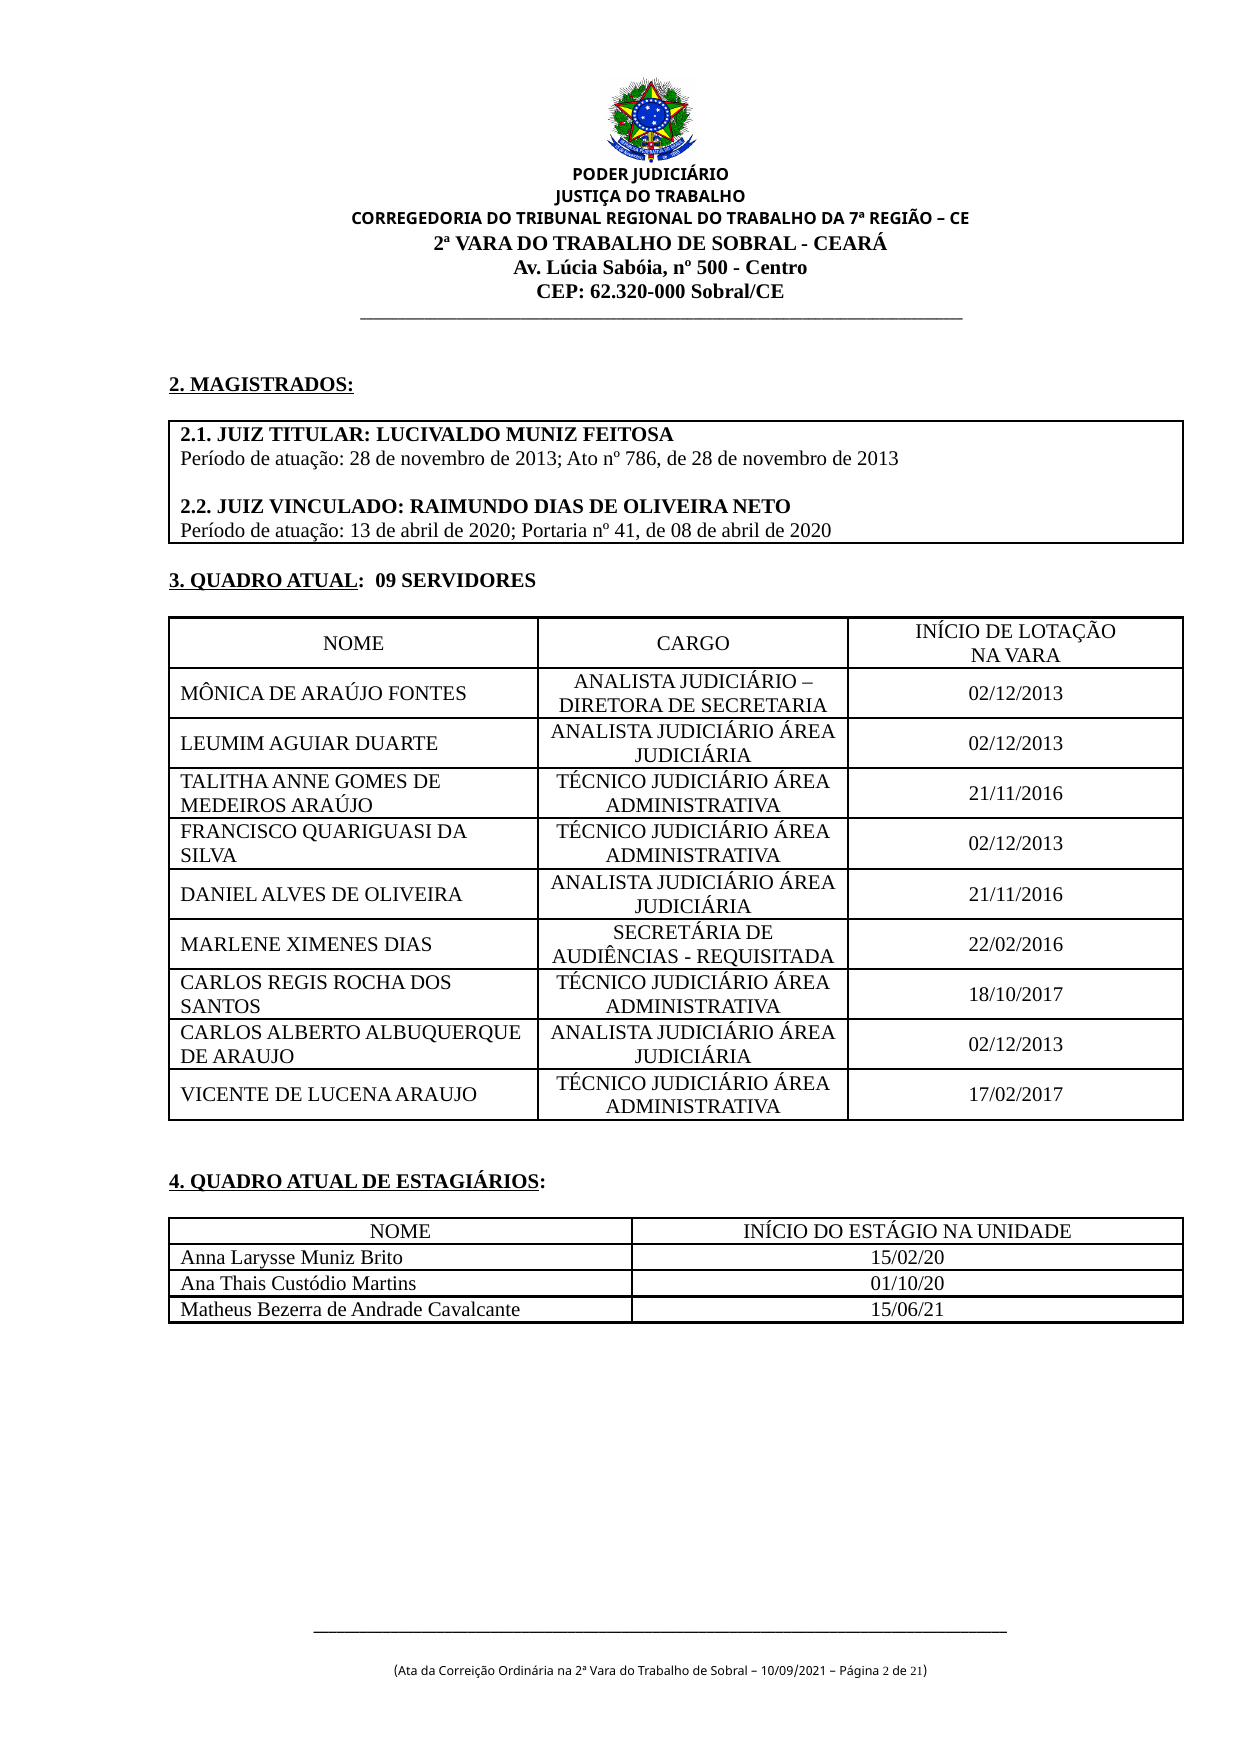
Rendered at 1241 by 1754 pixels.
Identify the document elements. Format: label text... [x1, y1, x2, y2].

table_cell VICENTE DE LUCENA ARAUJO [170, 1070, 537, 1118]
table_cell Anna Larysse Muniz Brito [170, 1245, 631, 1269]
table_cell CARLOS REGIS ROCHA DOS SANTOS [170, 970, 537, 1018]
picture [602, 75, 699, 164]
table_cell 22/02/2016 [849, 920, 1182, 968]
table_header INÍCIO DE LOTAÇÃO NA VARA [849, 619, 1182, 667]
table_cell 21/11/2016 [849, 769, 1182, 817]
text 3. QUADRO ATUAL: 09 SERVIDORES [169, 568, 1152, 592]
table_cell ANALISTA JUDICIÁRIO ÁREA JUDICIÁRIA [539, 870, 847, 918]
table_cell 02/12/2013 [849, 819, 1182, 867]
table_cell 18/10/2017 [849, 970, 1182, 1018]
table_header 2.1. JUIZ TITULAR: LUCIVALDO MUNIZ FEITOSA Período de atuação: 28 de novembro de 2013; Ato nº 786, de 28 de novembro de 2013 2.2. JUIZ VINCULADO: RAIMUNDO DIAS DE OLIVEIRA NETO Período de atuação: 13 de abril de 2020; Portaria nº 41, de 08 de abril de 2020 [170, 422, 1182, 542]
table_cell MARLENE XIMENES DIAS [170, 920, 537, 968]
text 2. MAGISTRADOS: [169, 348, 1152, 396]
table_cell 01/10/20 [633, 1271, 1182, 1295]
table_cell 15/06/21 [633, 1298, 1182, 1321]
table_cell FRANCISCO QUARIGUASI DA SILVA [170, 819, 537, 867]
table_cell Matheus Bezerra de Andrade Cavalcante [170, 1298, 631, 1321]
table_cell DANIEL ALVES DE OLIVEIRA [170, 870, 537, 918]
table_cell SECRETÁRIA DE AUDIÊNCIAS - REQUISITADA [539, 920, 847, 968]
table_cell MÔNICA DE ARAÚJO FONTES [170, 669, 537, 717]
table_cell 17/02/2017 [849, 1070, 1182, 1118]
table_cell 02/12/2013 [849, 669, 1182, 717]
table_cell 02/12/2013 [849, 1020, 1182, 1068]
table_cell TÉCNICO JUDICIÁRIO ÁREA ADMINISTRATIVA [539, 769, 847, 817]
table_cell TÉCNICO JUDICIÁRIO ÁREA ADMINISTRATIVA [539, 1070, 847, 1118]
table_cell ANALISTA JUDICIÁRIO ÁREA JUDICIÁRIA [539, 719, 847, 767]
table_cell LEUMIM AGUIAR DUARTE [170, 719, 537, 767]
table_cell TÉCNICO JUDICIÁRIO ÁREA ADMINISTRATIVA [539, 819, 847, 867]
table_header NOME [170, 1219, 631, 1243]
table_header INÍCIO DO ESTÁGIO NA UNIDADE [633, 1219, 1182, 1243]
text 4. QUADRO ATUAL DE ESTAGIÁRIOS: [169, 1169, 1152, 1193]
table_cell TÉCNICO JUDICIÁRIO ÁREA ADMINISTRATIVA [539, 970, 847, 1018]
table_header CARGO [539, 619, 847, 667]
table_cell 15/02/20 [633, 1245, 1182, 1269]
table_cell ANALISTA JUDICIÁRIO ÁREA JUDICIÁRIA [539, 1020, 847, 1068]
table_cell 02/12/2013 [849, 719, 1182, 767]
table_cell Ana Thais Custódio Martins [170, 1271, 631, 1295]
table_header NOME [170, 619, 537, 667]
table_cell CARLOS ALBERTO ALBUQUERQUE DE ARAUJO [170, 1020, 537, 1068]
table_cell TALITHA ANNE GOMES DE MEDEIROS ARAÚJO [170, 769, 537, 817]
table_cell 21/11/2016 [849, 870, 1182, 918]
table_cell ANALISTA JUDICIÁRIO – DIRETORA DE SECRETARIA [539, 669, 847, 717]
